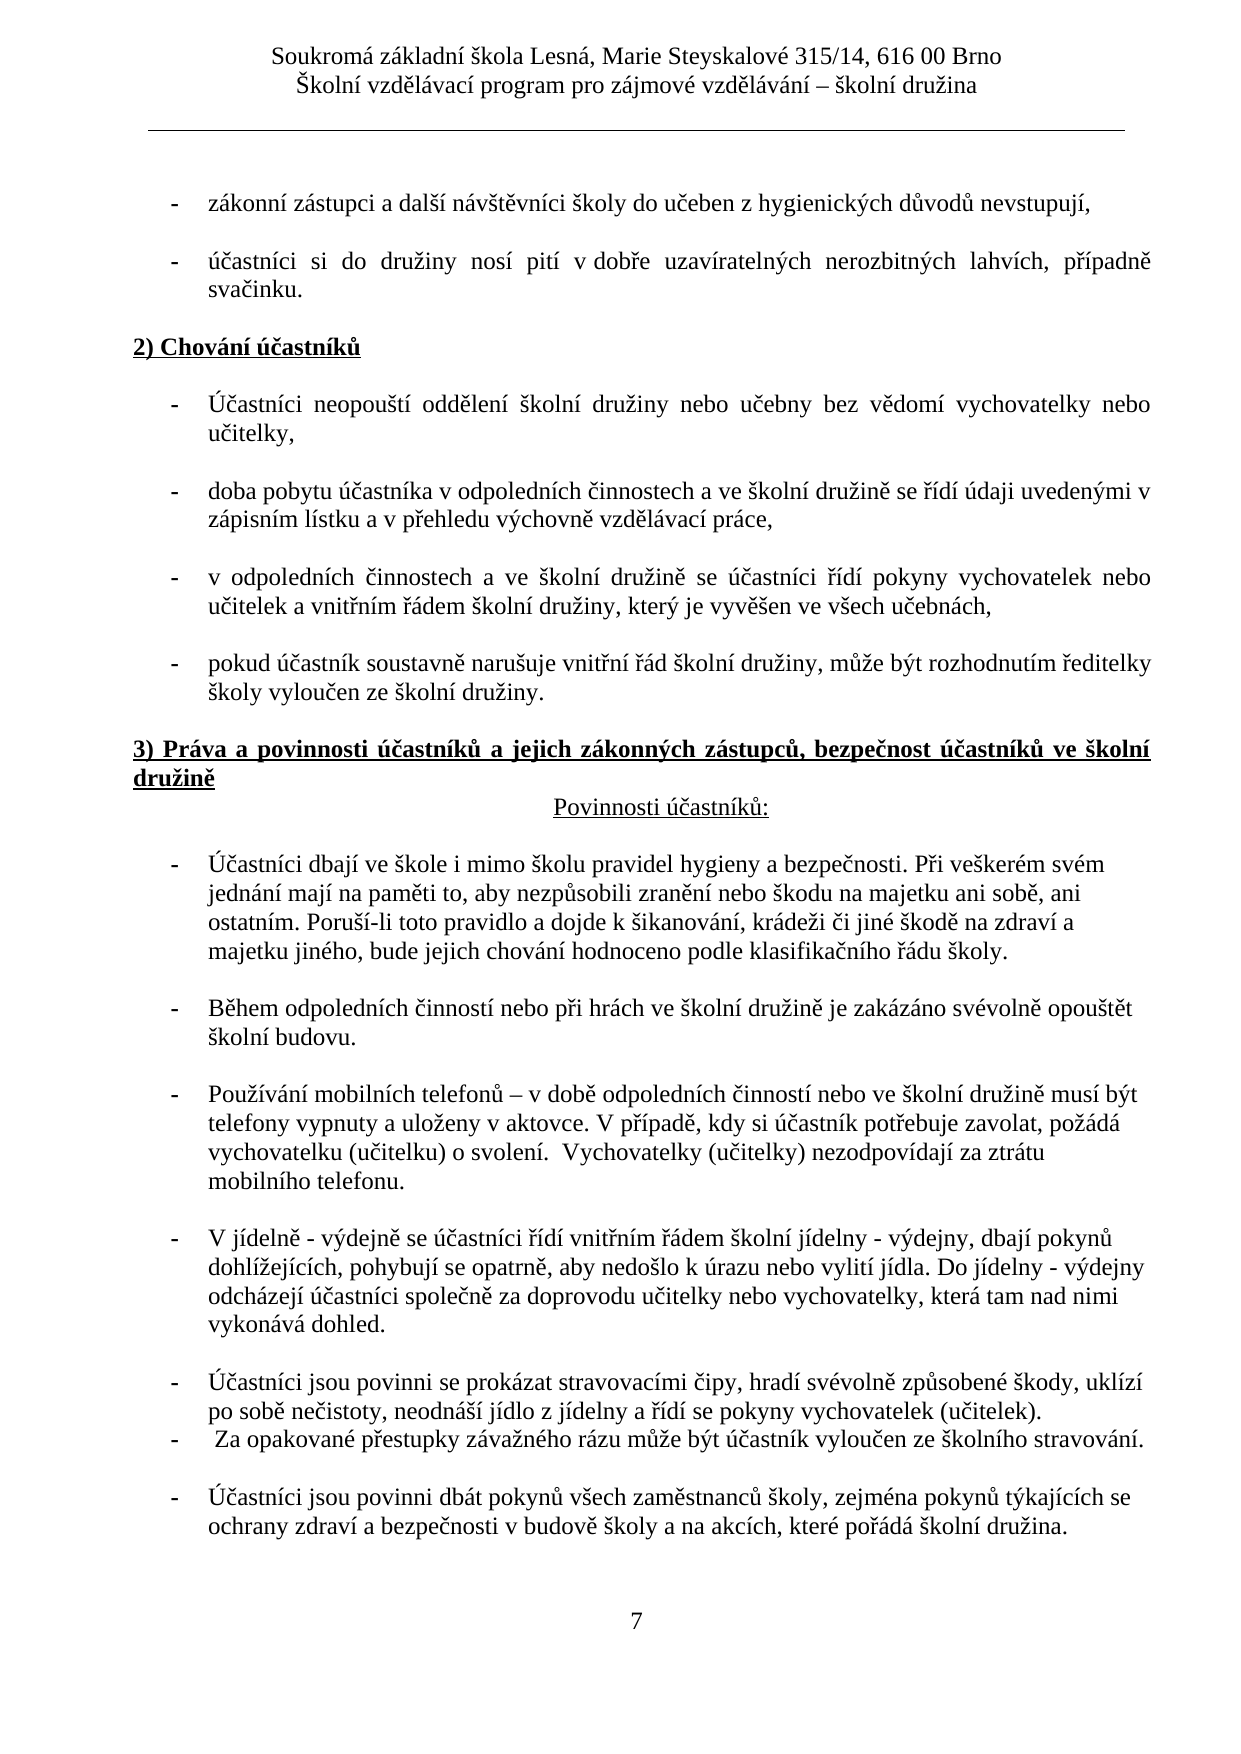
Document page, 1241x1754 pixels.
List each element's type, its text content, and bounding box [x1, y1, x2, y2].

list pokud účastník soustavně narušuje vnitřní řád školní družiny, může být rozhodnutím ředitelky školy vyloučen ze školní družiny. [170, 648, 1152, 706]
list Účastníci jsou povinni dbát pokynů všech zaměstnanců školy, zejména pokynů týkajících se ochrany zdraví a bezpečnosti v budově školy a na akcích, které pořádá školní družina. [170, 1482, 1152, 1539]
list Za opakované přestupky závažného rázu může být účastník vyloučen ze školního stravování. [170, 1424, 1152, 1453]
list V jídelně - výdejně se účastníci řídí vnitřním řádem školní jídelny - výdejny, dbají pokynů dohlížejících, pohybují se opatrně, aby nedošlo k úrazu nebo vylití jídla. Do jídelny - výdejny odcházejí účastníci společně za doprovodu učitelky nebo vychovatelky, která tam nad nimi vykonává dohled. [170, 1223, 1152, 1338]
text Povinnosti účastníků: [170, 792, 1152, 821]
list v odpoledních činnostech a ve školní družině se účastníci řídí pokyny vychovatelek nebo učitelek a vnitřním řádem školní družiny, který je vyvěšen ve všech učebnách, [170, 562, 1152, 619]
text 2) Chování účastníků [133, 332, 1152, 361]
list Účastníci jsou povinni se prokázat stravovacími čipy, hradí svévolně způsobené škody, uklízí po sobě nečistoty, neodnáší jídlo z jídelny a řídí se pokyny vychovatelek (učitelek). [170, 1367, 1152, 1424]
list zákonní zástupci a další návštěvníci školy do učeben z hygienických důvodů nevstupují, [170, 188, 1152, 217]
list účastníci si do družiny nosí pití v dobře uzavíratelných nerozbitných lahvích, případně svačinku. [170, 246, 1152, 303]
text 3) Práva a povinnosti účastníků a jejich zákonných zástupců, bezpečnost účastníků ve školní družině [133, 734, 1152, 792]
list Účastníci dbají ve škole i mimo školu pravidel hygieny a bezpečnosti. Při veškerém svém jednání mají na paměti to, aby nezpůsobili zranění nebo škodu na majetku ani sobě, ani ostatním. Poruší-li toto pravidlo a dojde k šikanování, krádeži či jiné škodě na zdraví a majetku jiného, bude jejich chování hodnoceno podle klasifikačního řádu školy. [170, 849, 1152, 964]
list doba pobytu účastníka v odpoledních činnostech a ve školní družině se řídí údaji uvedenými v zápisním lístku a v přehledu výchovně vzdělávací práce, [170, 476, 1152, 533]
list Používání mobilních telefonů – v době odpoledních činností nebo ve školní družině musí být telefony vypnuty a uloženy v aktovce. V případě, kdy si účastník potřebuje zavolat, požádá vychovatelku (učitelku) o svolení. Vychovatelky (učitelky) nezodpovídají za ztrátu mobilního telefonu. [170, 1079, 1152, 1194]
list Během odpoledních činností nebo při hrách ve školní družině je zakázáno svévolně opouštět školní budovu. [170, 993, 1152, 1051]
list Účastníci neopouští oddělení školní družiny nebo učebny bez vědomí vychovatelky nebo učitelky, [170, 389, 1152, 447]
